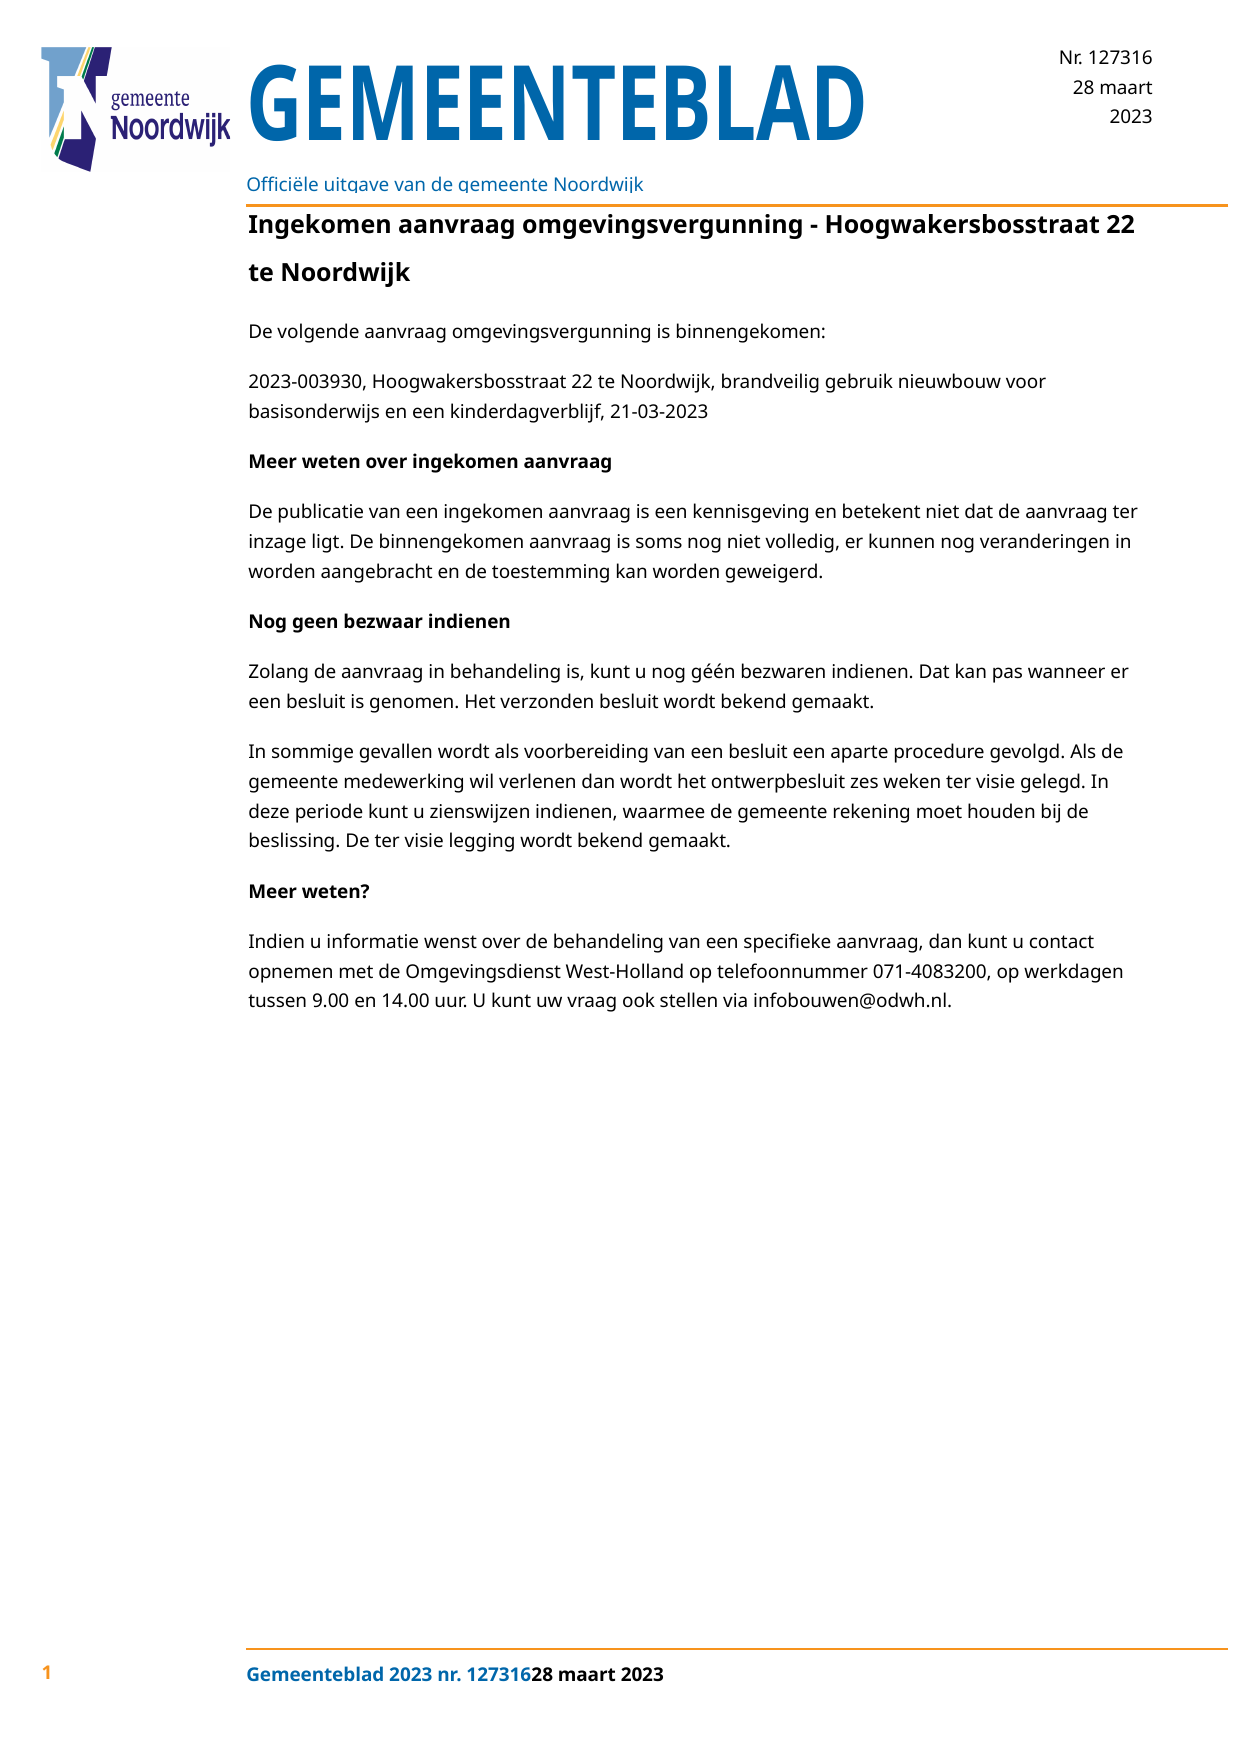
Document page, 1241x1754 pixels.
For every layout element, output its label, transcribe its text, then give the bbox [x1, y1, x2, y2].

text Meer weten over ingekomen aanvraag [248, 448, 1152, 474]
picture [41, 47, 231, 172]
text In sommige gevallen wordt als voorbereiding van een besluit een aparte procedure gevolgd. Als de gemeente medewerking wil verlenen dan wordt het ontwerpbesluit zes weken ter visie gelegd. In deze periode kunt u zienswijzen indienen, waarmee de gemeente rekening moet houden bij de beslissing. De ter visie legging wordt bekend gemaakt. [248, 739, 1152, 853]
text De publicatie van een ingekomen aanvraag is een kennisgeving en betekent niet dat de aanvraag ter inzage ligt. De binnengekomen aanvraag is soms nog niet volledig, er kunnen nog veranderingen in worden aangebracht en de toestemming kan worden geweigerd. [248, 499, 1152, 584]
text Nog geen bezwaar indienen [248, 608, 1152, 634]
text Meer weten? [248, 878, 1152, 904]
text Indien u informatie wenst over de behandeling van een specifieke aanvraag, dan kunt u contact opnemen met de Omgevingsdienst West-Holland op telefoonnummer 071-4083200, op werkdagen tussen 9.00 en 14.00 uur. U kunt uw vraag ook stellen via infobouwen@odwh.nl. [248, 928, 1152, 1013]
text Ingekomen aanvraag omgevingsvergunning - Hoogwakersbosstraat 22 te Noordwijk [248, 207, 1152, 288]
text Zolang de aanvraag in behandeling is, kunt u nog géén bezwaren indienen. Dat kan pas wanneer er een besluit is genomen. Het verzonden besluit wordt bekend gemaakt. [248, 659, 1152, 714]
text De volgende aanvraag omgevingsvergunning is binnengekomen: [248, 318, 1152, 344]
text 2023-003930, Hoogwakersbosstraat 22 te Noordwijk, brandveilig gebruik nieuwbouw voor basisonderwijs en een kinderdagverblijf, 21-03-2023 [248, 368, 1152, 424]
